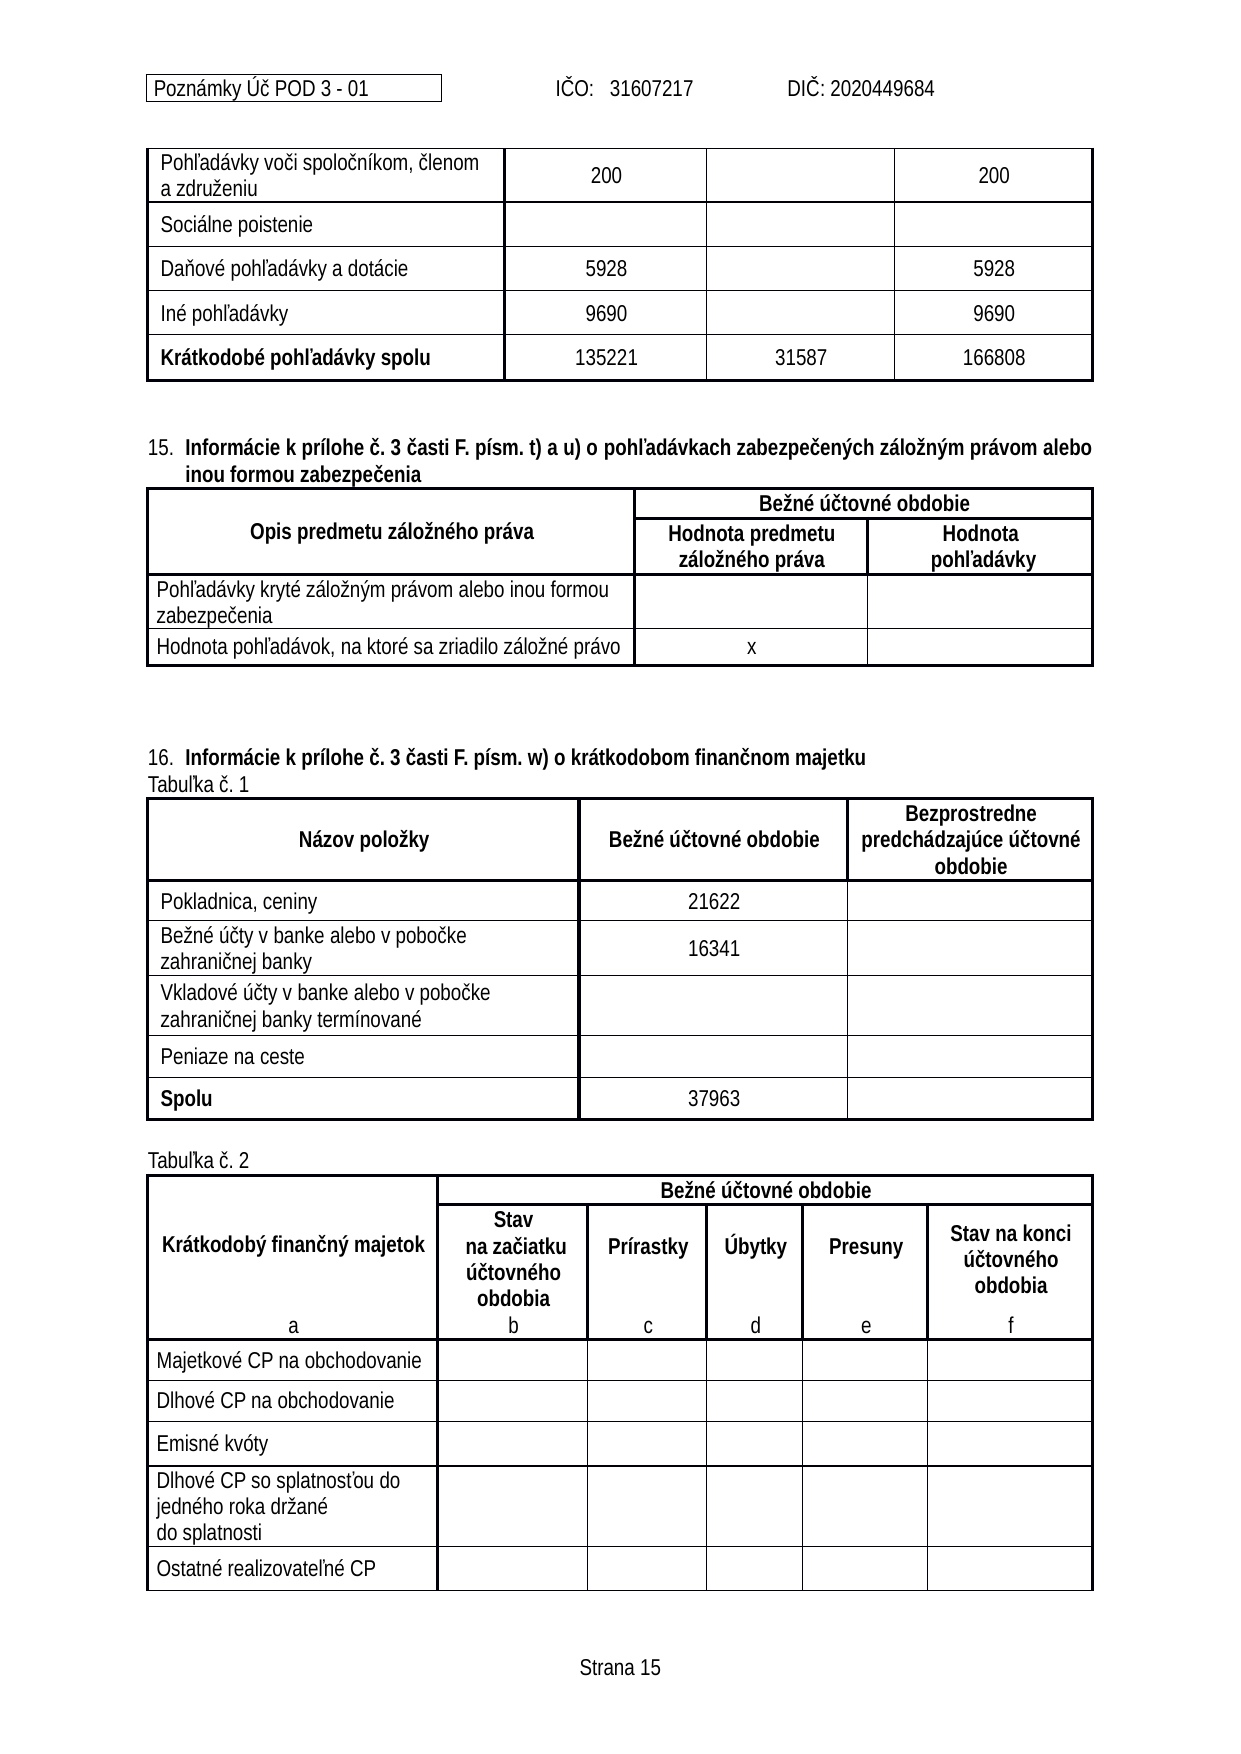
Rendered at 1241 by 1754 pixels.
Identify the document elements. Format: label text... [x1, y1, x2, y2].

table_cell Hodnota pohľadávky [869, 520, 1091, 572]
table_cell Pohľadávky kryté záložným právom alebo inou formou zabezpečenia [149, 576, 633, 628]
table_cell Stav na konci účtovného obdobia [929, 1206, 1091, 1312]
table_cell [588, 1547, 706, 1590]
table_cell [707, 203, 894, 246]
table_cell [707, 291, 894, 334]
title Tabuľka č. 2 [148, 1147, 1092, 1174]
table_cell [928, 1381, 1091, 1421]
title Informácie k prílohe č. 3 časti F. písm. t) a u) o pohľadávkach zabezpečených záložným právom alebo inou formou zabezpečenia [148, 434, 1092, 487]
table_cell Pokladnica, ceniny [149, 882, 577, 920]
table_cell [928, 1422, 1091, 1465]
table_cell Vkladové účty v banke alebo v pobočke zahraničnej banky termínované [149, 976, 577, 1035]
table_header Bežné účtovné obdobie [439, 1177, 1091, 1203]
table_cell 37963 [581, 1078, 847, 1118]
table_cell Bežné účty v banke alebo v pobočke zahraničnej banky [149, 921, 577, 975]
table_cell Emisné kvóty [149, 1422, 436, 1465]
table_cell [868, 629, 1091, 664]
table_cell [803, 1547, 927, 1590]
table_cell a [149, 1312, 436, 1338]
table_cell [928, 1467, 1091, 1546]
table_cell [868, 576, 1091, 628]
title Tabuľka č. 1 [148, 771, 1092, 797]
table_cell Peniaze na ceste [149, 1036, 577, 1077]
table_cell Krátkodobé pohľadávky spolu [149, 335, 503, 378]
table_cell b [439, 1312, 586, 1338]
table_cell 135221 [506, 335, 706, 378]
table_cell x [636, 629, 867, 664]
table_cell 21622 [581, 882, 847, 920]
table_cell [636, 576, 867, 628]
table_cell Dlhové CP so splatnosťou do jedného roka držané do splatnosti [149, 1467, 436, 1546]
table_cell [895, 203, 1091, 246]
table_cell [439, 1467, 587, 1546]
table_cell f [929, 1312, 1091, 1338]
table_cell [707, 1381, 802, 1421]
table_cell [588, 1467, 706, 1546]
table_header Bežné účtovné obdobie [636, 490, 1091, 517]
table_cell [581, 1036, 847, 1077]
table_header Opis predmetu záložného práva [149, 490, 633, 572]
table_cell [848, 882, 1091, 920]
table_cell [581, 976, 847, 1035]
table_cell 9690 [895, 291, 1091, 334]
table_cell [928, 1341, 1091, 1379]
table_cell [848, 1078, 1091, 1118]
table_cell [928, 1547, 1091, 1590]
table_cell [803, 1381, 927, 1421]
table_cell [848, 1036, 1091, 1077]
table_cell [439, 1422, 587, 1465]
table_cell [439, 1547, 587, 1590]
table_cell [848, 976, 1091, 1035]
table_cell [588, 1422, 706, 1465]
table_cell Spolu [149, 1078, 577, 1118]
table_cell [707, 1467, 802, 1546]
table_cell e [804, 1312, 926, 1338]
table_cell [707, 1341, 802, 1379]
table_cell 5928 [895, 247, 1091, 290]
table_header Bezprostredne predchádzajúce účtovné obdobie [849, 800, 1091, 879]
table_cell [848, 921, 1091, 975]
table_cell Hodnota predmetu záložného práva [636, 520, 866, 572]
table_header Názov položky [149, 800, 577, 879]
table_cell Hodnota pohľadávok, na ktoré sa zriadilo záložné právo [149, 629, 633, 664]
table_cell 200 [895, 149, 1091, 201]
table_cell [439, 1381, 587, 1421]
title Informácie k prílohe č. 3 časti F. písm. w) o krátkodobom finančnom majetku [148, 744, 1092, 771]
table_cell Pohľadávky voči spoločníkom, členom a združeniu [149, 149, 503, 201]
table_cell d [708, 1312, 801, 1338]
table_cell [803, 1467, 927, 1546]
table_cell [588, 1341, 706, 1379]
table_cell Sociálne poistenie [149, 203, 503, 246]
table_cell Stav na začiatku účtovného obdobia [439, 1206, 586, 1312]
table_cell Prírastky [589, 1206, 705, 1312]
table_cell 31587 [707, 335, 894, 378]
table_cell [439, 1341, 587, 1379]
table_cell [707, 1547, 802, 1590]
table_cell Daňové pohľadávky a dotácie [149, 247, 503, 290]
table_cell [588, 1381, 706, 1421]
table_cell Ostatné realizovateľné CP [149, 1547, 436, 1590]
table_cell 166808 [895, 335, 1091, 378]
table_cell c [589, 1312, 705, 1338]
table_header Bežné účtovné obdobie [581, 800, 846, 879]
table_cell Úbytky [708, 1206, 801, 1312]
table_header Krátkodobý finančný majetok [149, 1177, 436, 1312]
table_cell 9690 [506, 291, 706, 334]
table_cell 16341 [581, 921, 847, 975]
table_cell Presuny [804, 1206, 926, 1312]
table_cell 5928 [506, 247, 706, 290]
table_cell Majetkové CP na obchodovanie [149, 1341, 436, 1379]
table_cell [707, 1422, 802, 1465]
table_cell Iné pohľadávky [149, 291, 503, 334]
table_cell [707, 247, 894, 290]
table_cell [707, 149, 894, 201]
table_cell 200 [506, 149, 706, 201]
table_cell Dlhové CP na obchodovanie [149, 1381, 436, 1421]
table_cell [506, 203, 706, 246]
table_cell [803, 1422, 927, 1465]
table_cell [803, 1341, 927, 1379]
